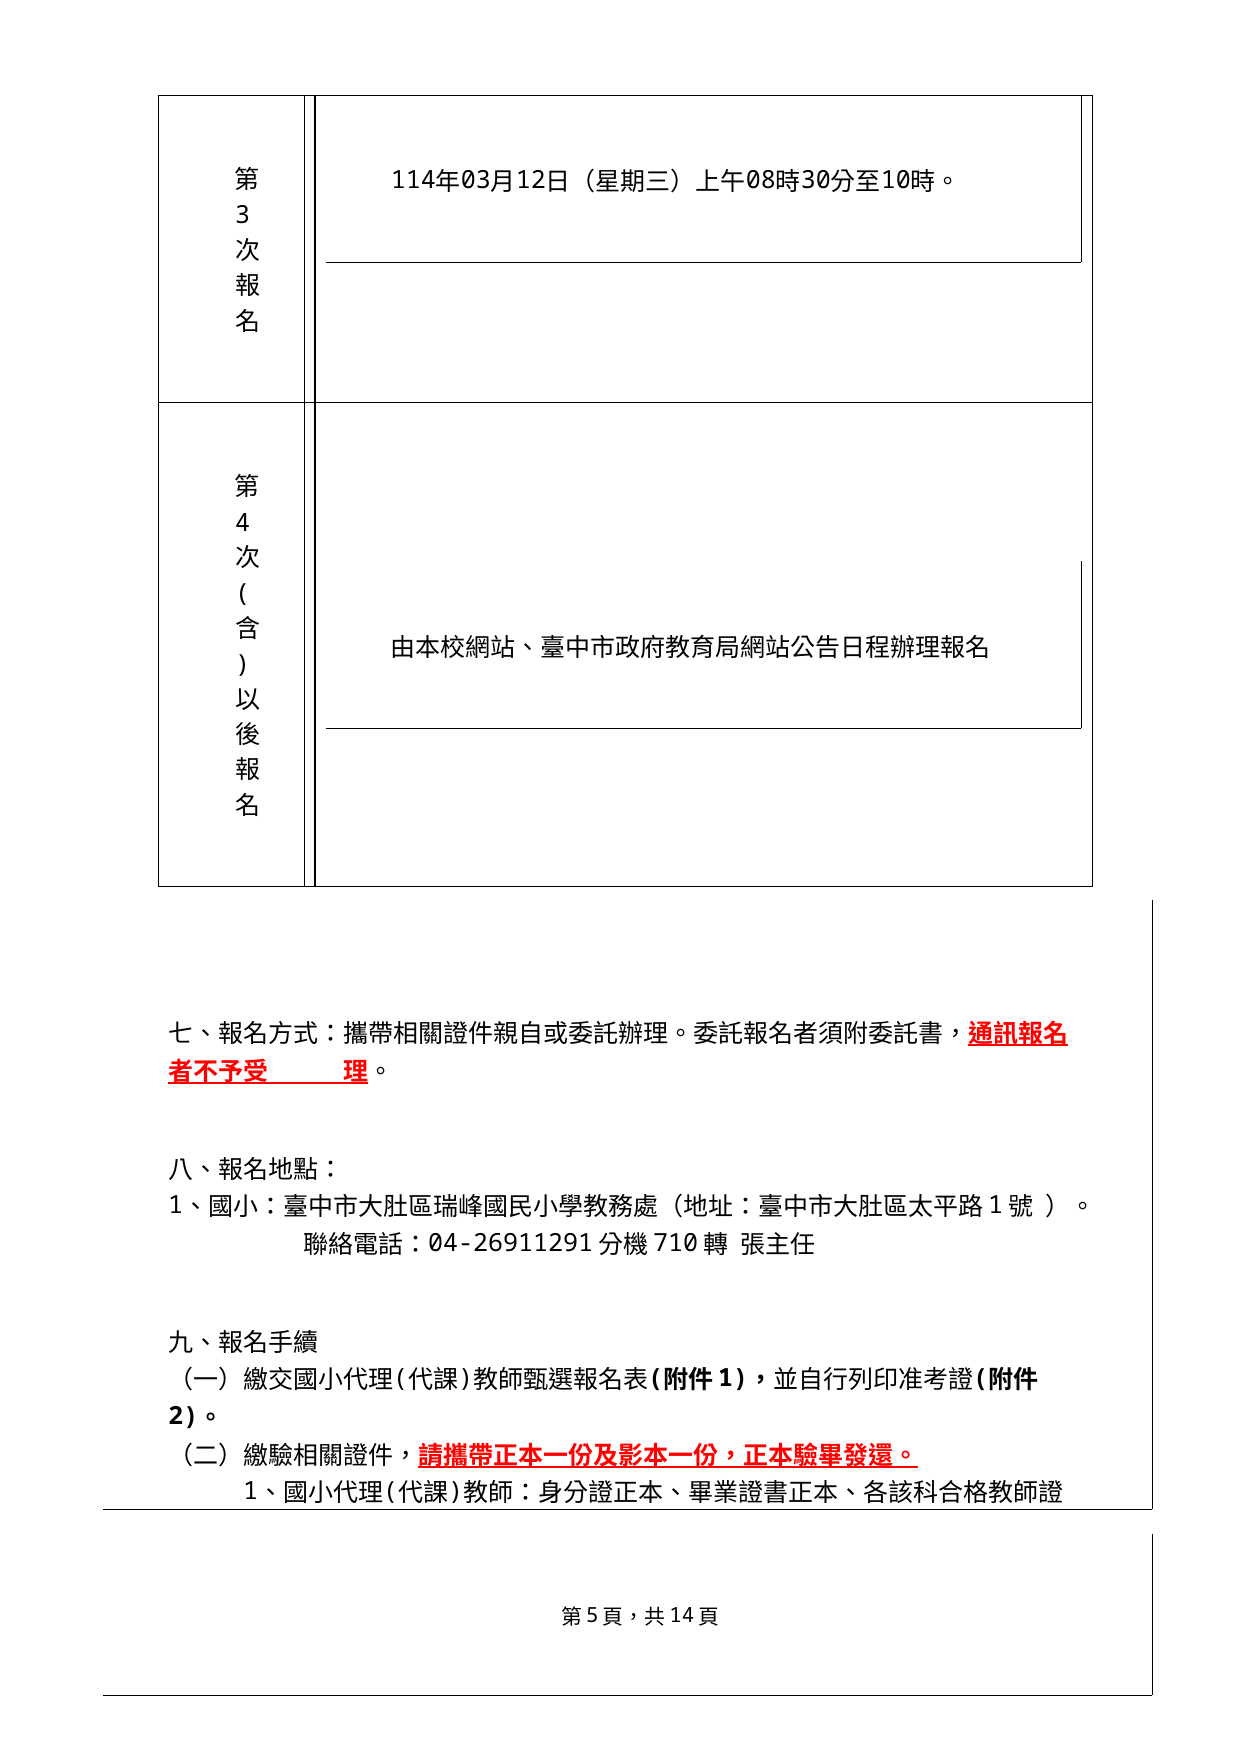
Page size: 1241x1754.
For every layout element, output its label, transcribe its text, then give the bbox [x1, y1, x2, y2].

subtitle （一）繳交國小代理(代課)教師甄選報名表(附件1)，並自行列印准考證(附件2)。 [103, 1359, 1152, 1434]
subtitle 九、報名手續 [103, 1256, 1152, 1359]
subtitle 聯絡電話：04-26911291分機710轉 張主任 [103, 1223, 1152, 1256]
subtitle 七、報名方式：攜帶相關證件親自或委託辦理。委託報名者須附委託書，通訊報名者不予受 理。 [103, 948, 1152, 1083]
subtitle 1、國小代理(代課)教師：身分證正本、畢業證書正本、各該科合格教師證 [103, 1471, 1152, 1509]
table_cell 第4次(含)以後報名 [159, 403, 304, 886]
table_cell [305, 403, 314, 886]
table_cell [305, 96, 314, 402]
subtitle 八、報名地點： [103, 1083, 1152, 1185]
table_cell 第3次報名 [159, 96, 304, 402]
table_cell 由本校網站、臺中市政府教育局網站公告日程辦理報名 [316, 403, 1092, 886]
subtitle 1、國小：臺中市大肚區瑞峰國民小學教務處（地址：臺中市大肚區太平路1號 ）。 [103, 1185, 1152, 1223]
table_cell 114年03月12日（星期三）上午08時30分至10時。 [316, 96, 1092, 402]
subtitle （二）繳驗相關證件，請攜帶正本一份及影本一份，正本驗畢發還。 [103, 1434, 1152, 1471]
